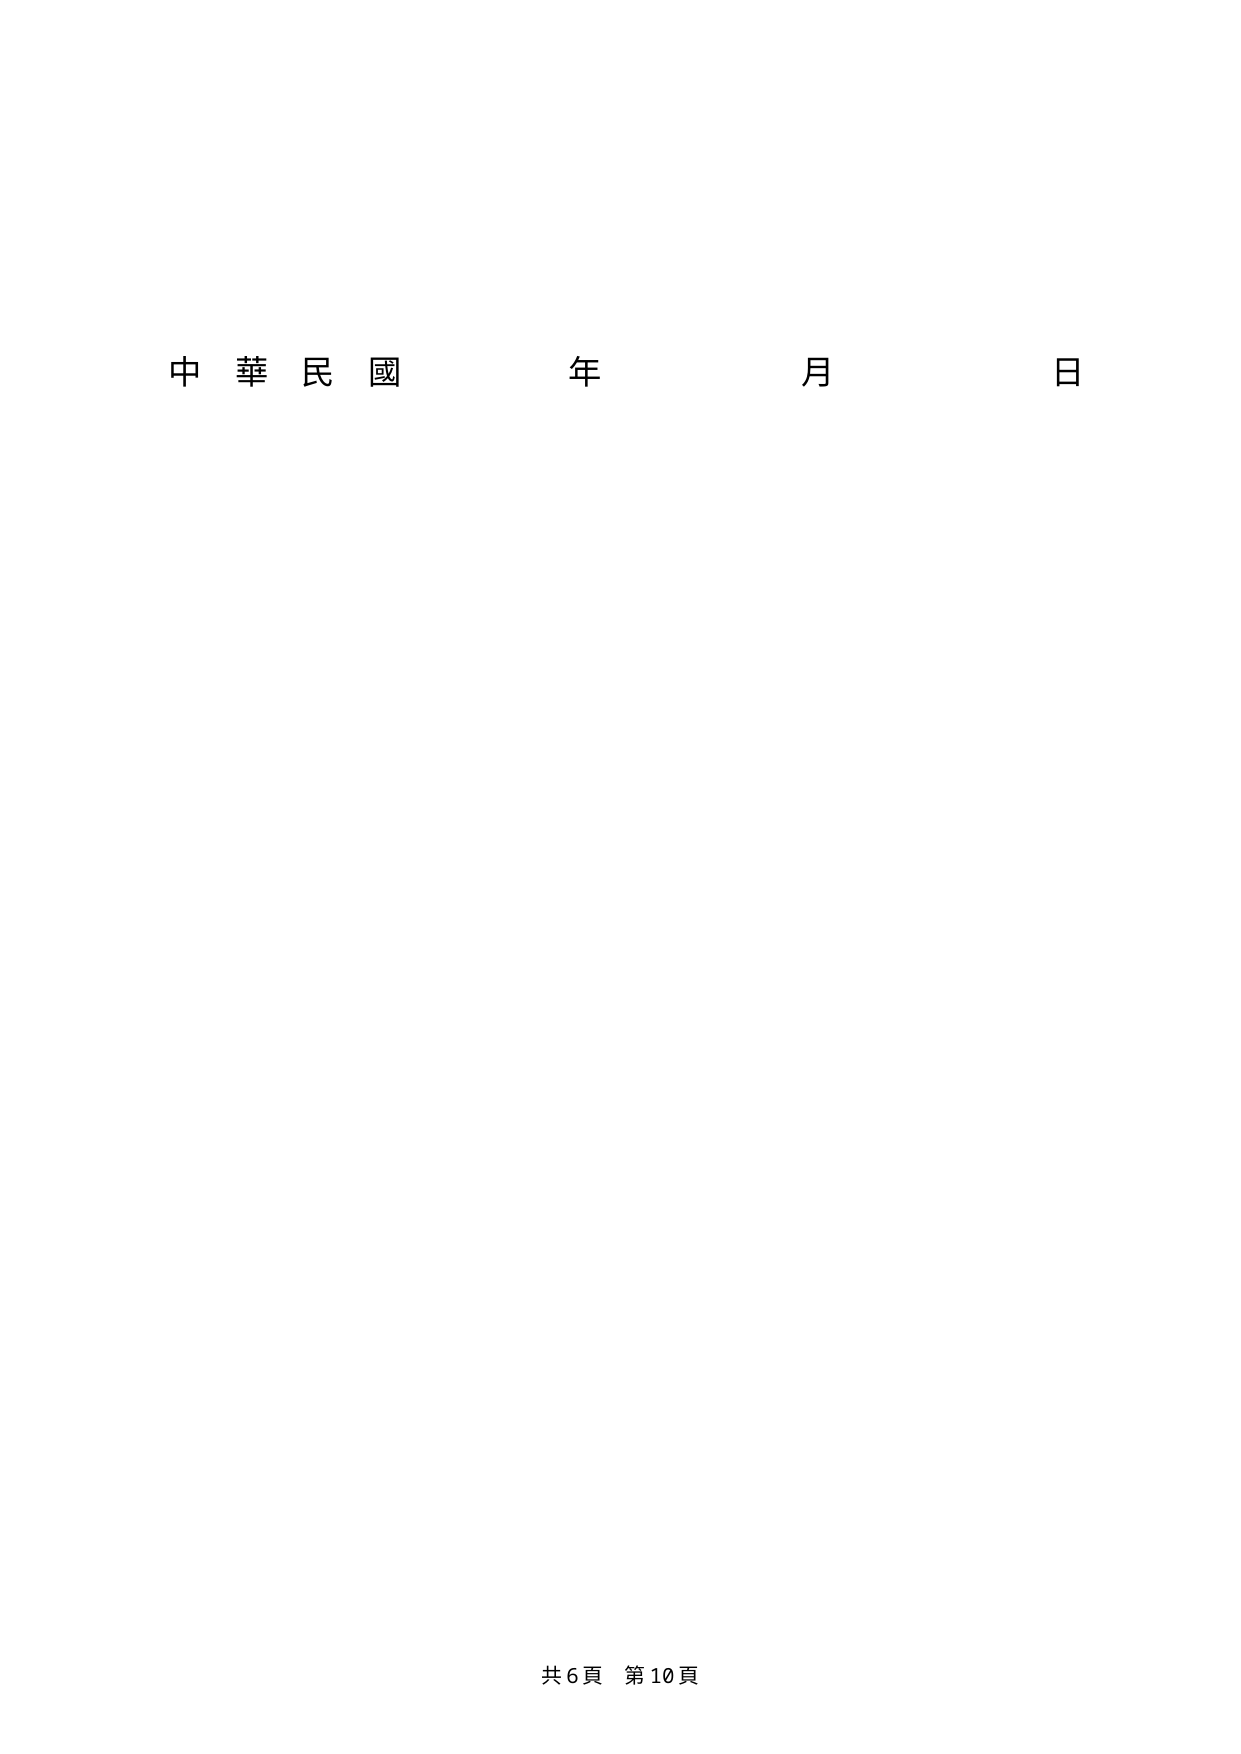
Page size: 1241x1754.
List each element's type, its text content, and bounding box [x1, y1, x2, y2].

text 中 華 民 國 年 月 日 [168, 328, 1122, 391]
